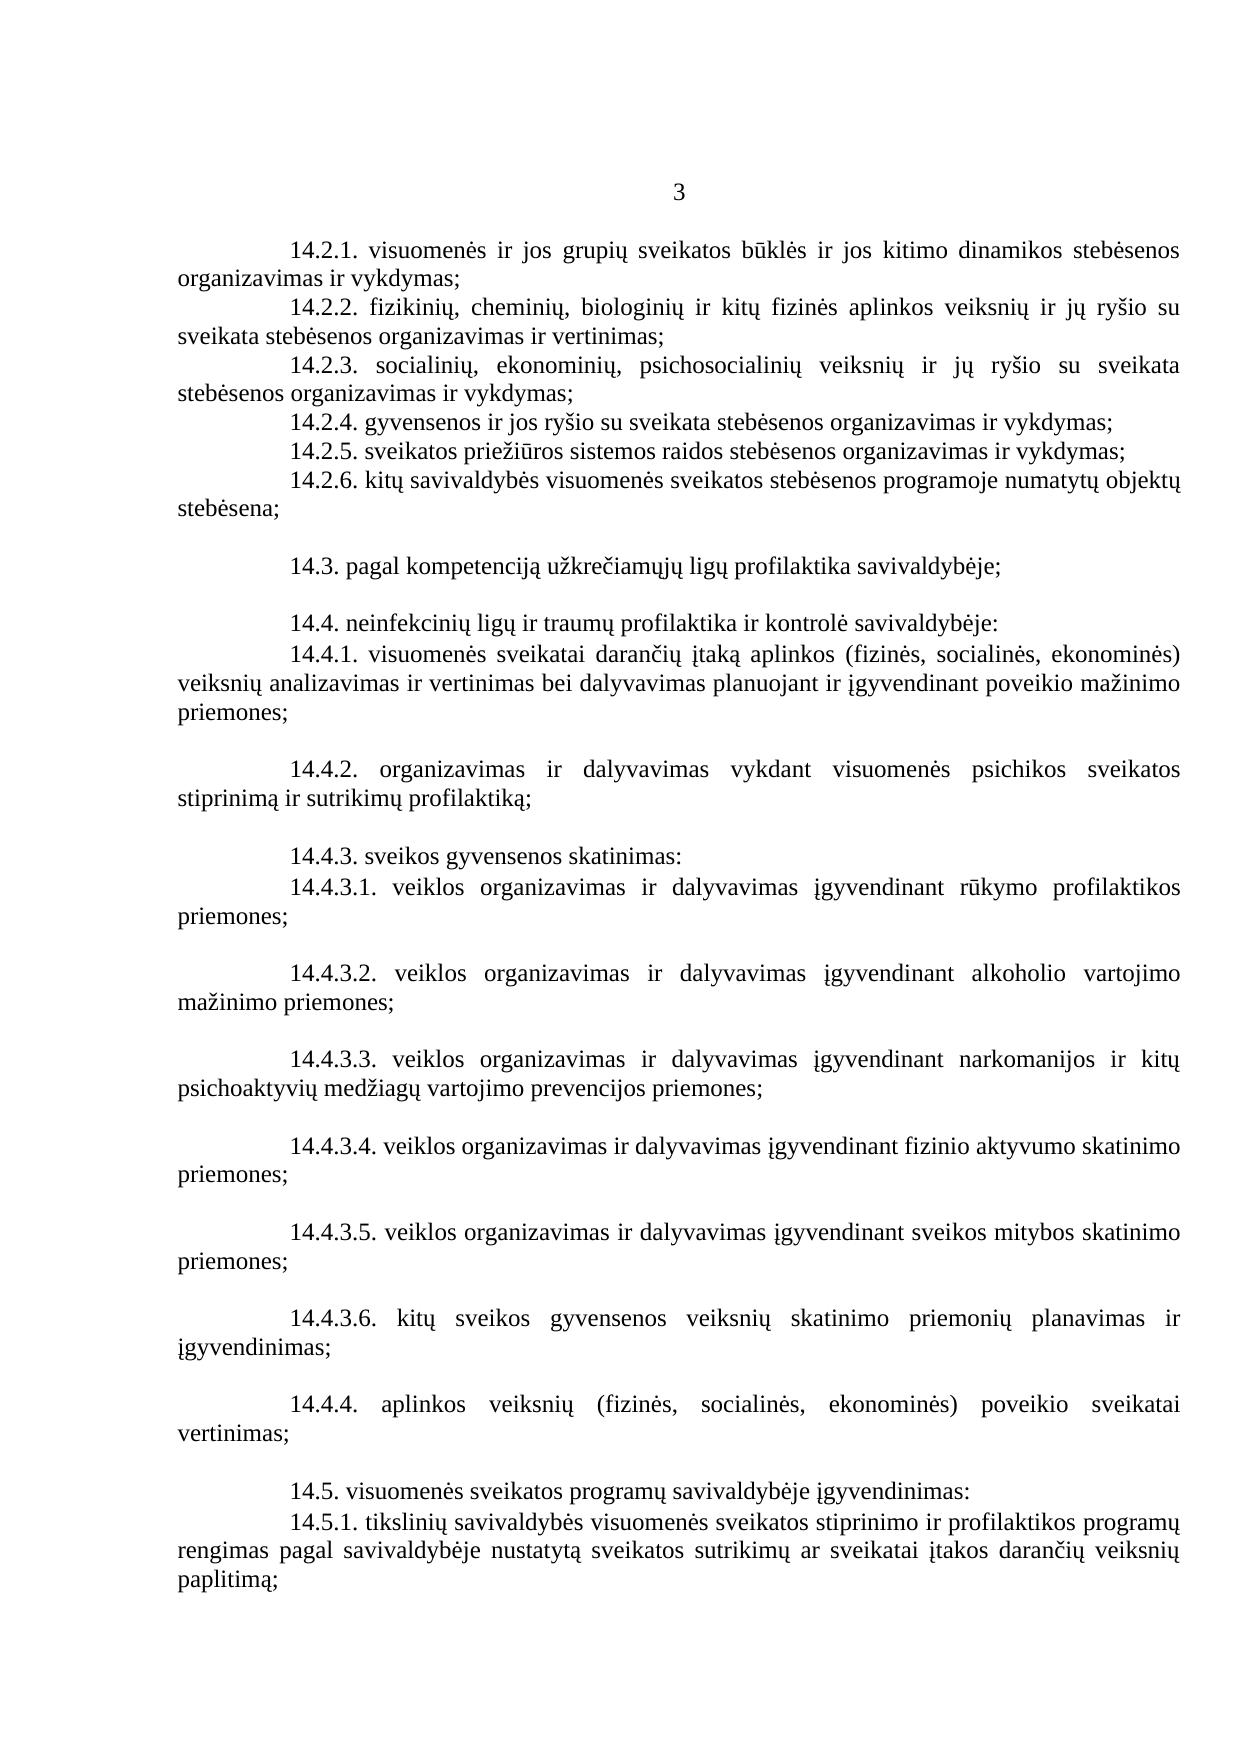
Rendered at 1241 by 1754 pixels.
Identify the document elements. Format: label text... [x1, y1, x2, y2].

text 14.3. pagal kompetenciją užkrečiamųjų ligų profilaktika savivaldybėje; [177, 551, 1181, 580]
text 14.4.3.4. veiklos organizavimas ir dalyvavimas įgyvendinant fizinio aktyvumo skatinimo priemones; [177, 1131, 1181, 1188]
text 14.4.1. visuomenės sveikatai darančių įtaką aplinkos (fizinės, socialinės, ekonominės) veiksnių analizavimas ir vertinimas bei dalyvavimas planuojant ir įgyvendinant poveikio mažinimo priemones; [177, 639, 1181, 726]
text 14.2.2. fizikinių, cheminių, biologinių ir kitų fizinės aplinkos veiksnių ir jų ryšio su sveikata stebėsenos organizavimas ir vertinimas; [177, 292, 1181, 350]
text 14.2.1. visuomenės ir jos grupių sveikatos būklės ir jos kitimo dinamikos stebėsenos organizavimas ir vykdymas; [177, 235, 1181, 292]
text 14.4.4. aplinkos veiksnių (fizinės, socialinės, ekonominės) poveikio sveikatai vertinimas; [177, 1389, 1181, 1447]
text 14.4. neinfekcinių ligų ir traumų profilaktika ir kontrolė savivaldybėje: [177, 608, 1181, 637]
text 14.2.4. gyvensenos ir jos ryšio su sveikata stebėsenos organizavimas ir vykdymas; [177, 407, 1181, 436]
text 14.4.3.2. veiklos organizavimas ir dalyvavimas įgyvendinant alkoholio vartojimo mažinimo priemones; [177, 958, 1181, 1016]
text 14.4.3.5. veiklos organizavimas ir dalyvavimas įgyvendinant sveikos mitybos skatinimo priemones; [177, 1217, 1181, 1274]
text 14.5.1. tikslinių savivaldybės visuomenės sveikatos stiprinimo ir profilaktikos programų rengimas pagal savivaldybėje nustatytą sveikatos sutrikimų ar sveikatai įtakos darančių veiksnių paplitimą; [177, 1507, 1181, 1593]
text 14.2.3. socialinių, ekonominių, psichosocialinių veiksnių ir jų ryšio su sveikata stebėsenos organizavimas ir vykdymas; [177, 350, 1181, 407]
text 14.4.3. sveikos gyvensenos skatinimas: [177, 841, 1181, 869]
text 14.4.2. organizavimas ir dalyvavimas vykdant visuomenės psichikos sveikatos stiprinimą ir sutrikimų profilaktiką; [177, 754, 1181, 812]
text 14.4.3.6. kitų sveikos gyvensenos veiksnių skatinimo priemonių planavimas ir įgyvendinimas; [177, 1303, 1181, 1361]
text 14.5. visuomenės sveikatos programų savivaldybėje įgyvendinimas: [177, 1476, 1181, 1504]
text 14.4.3.3. veiklos organizavimas ir dalyvavimas įgyvendinant narkomanijos ir kitų psichoaktyvių medžiagų vartojimo prevencijos priemones; [177, 1044, 1181, 1102]
text 14.2.5. sveikatos priežiūros sistemos raidos stebėsenos organizavimas ir vykdymas; [177, 436, 1181, 465]
text 14.4.3.1. veiklos organizavimas ir dalyvavimas įgyvendinant rūkymo profilaktikos priemones; [177, 872, 1181, 929]
text 14.2.6. kitų savivaldybės visuomenės sveikatos stebėsenos programoje numatytų objektų stebėsena; [177, 465, 1181, 522]
